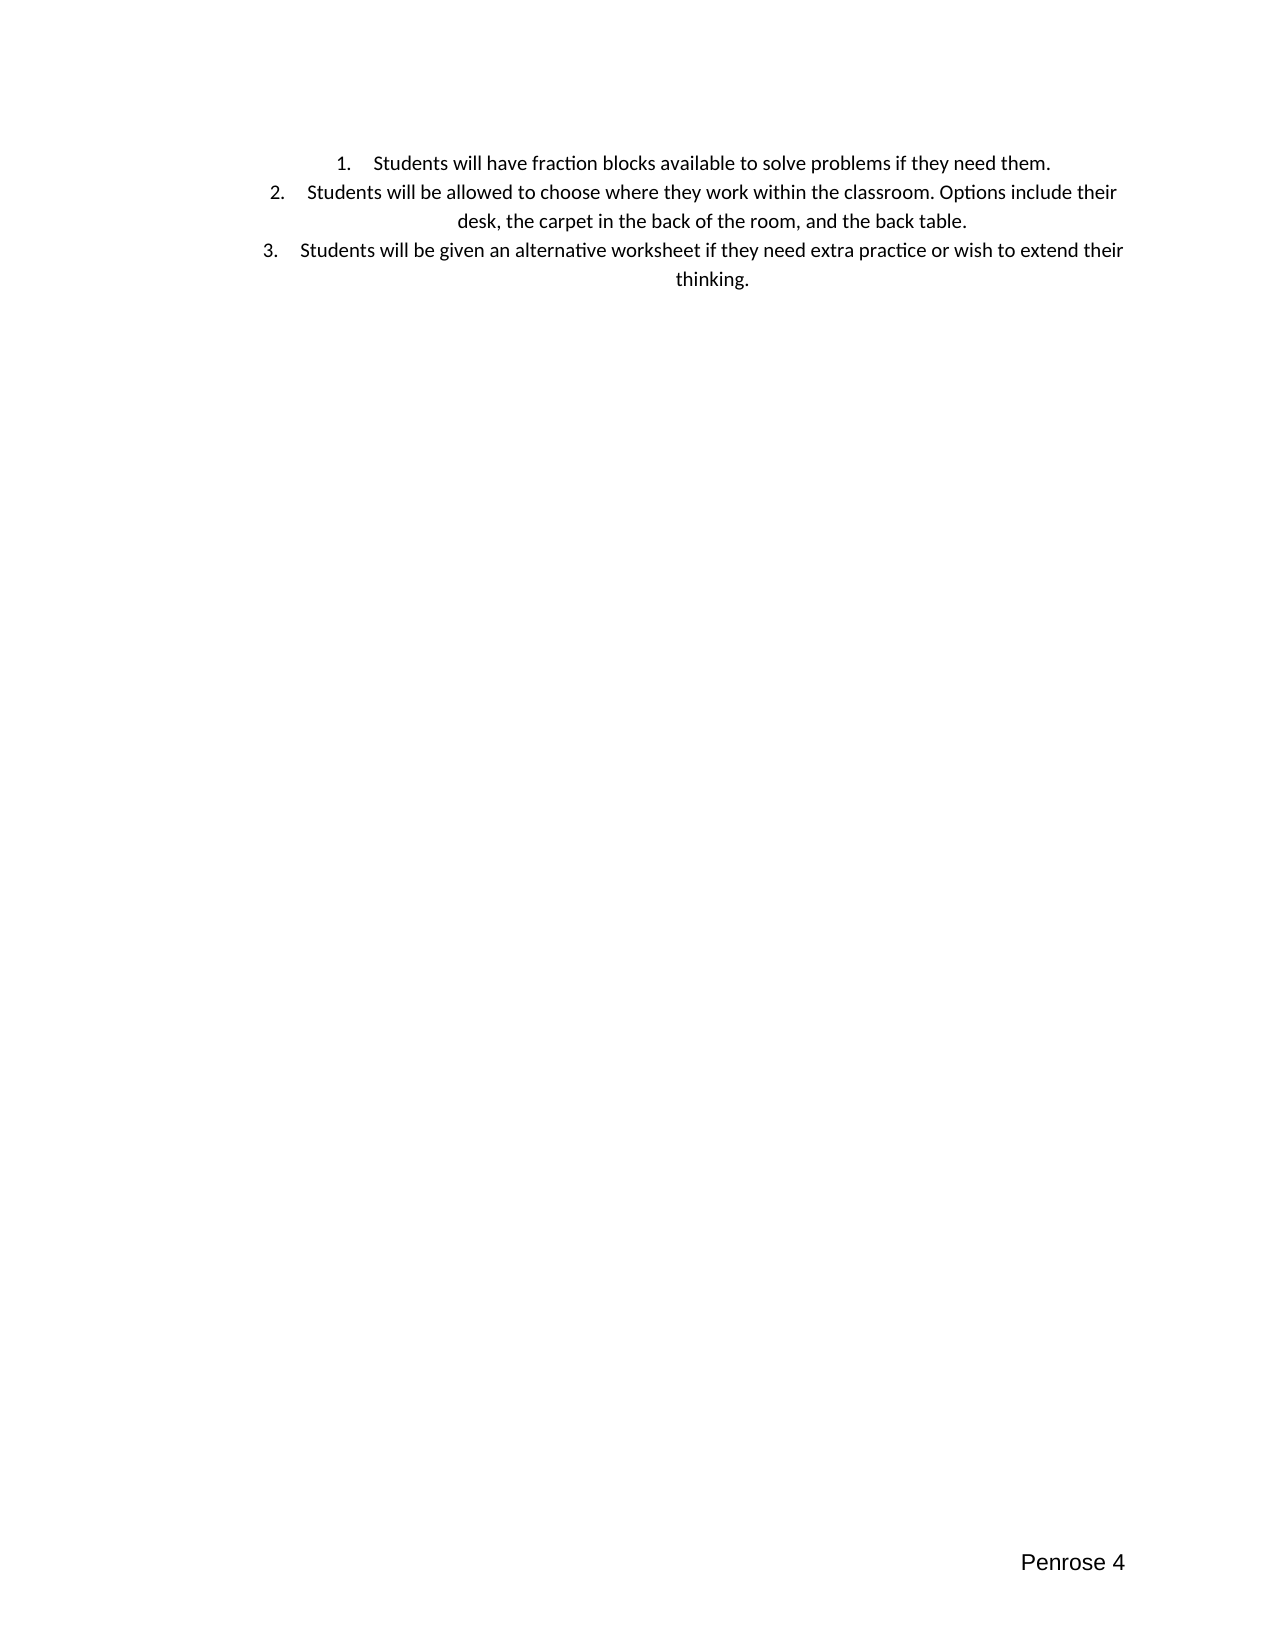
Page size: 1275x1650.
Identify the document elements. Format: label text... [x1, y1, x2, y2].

list Students will have fraction blocks available to solve problems if they need them. [262, 150, 1125, 175]
list Students will be given an alternative worksheet if they need extra practice or wish to extend their thinking. [262, 237, 1125, 292]
list Students will be allowed to choose where they work within the classroom. Options include their desk, the carpet in the back of the room, and the back table. [262, 179, 1125, 234]
